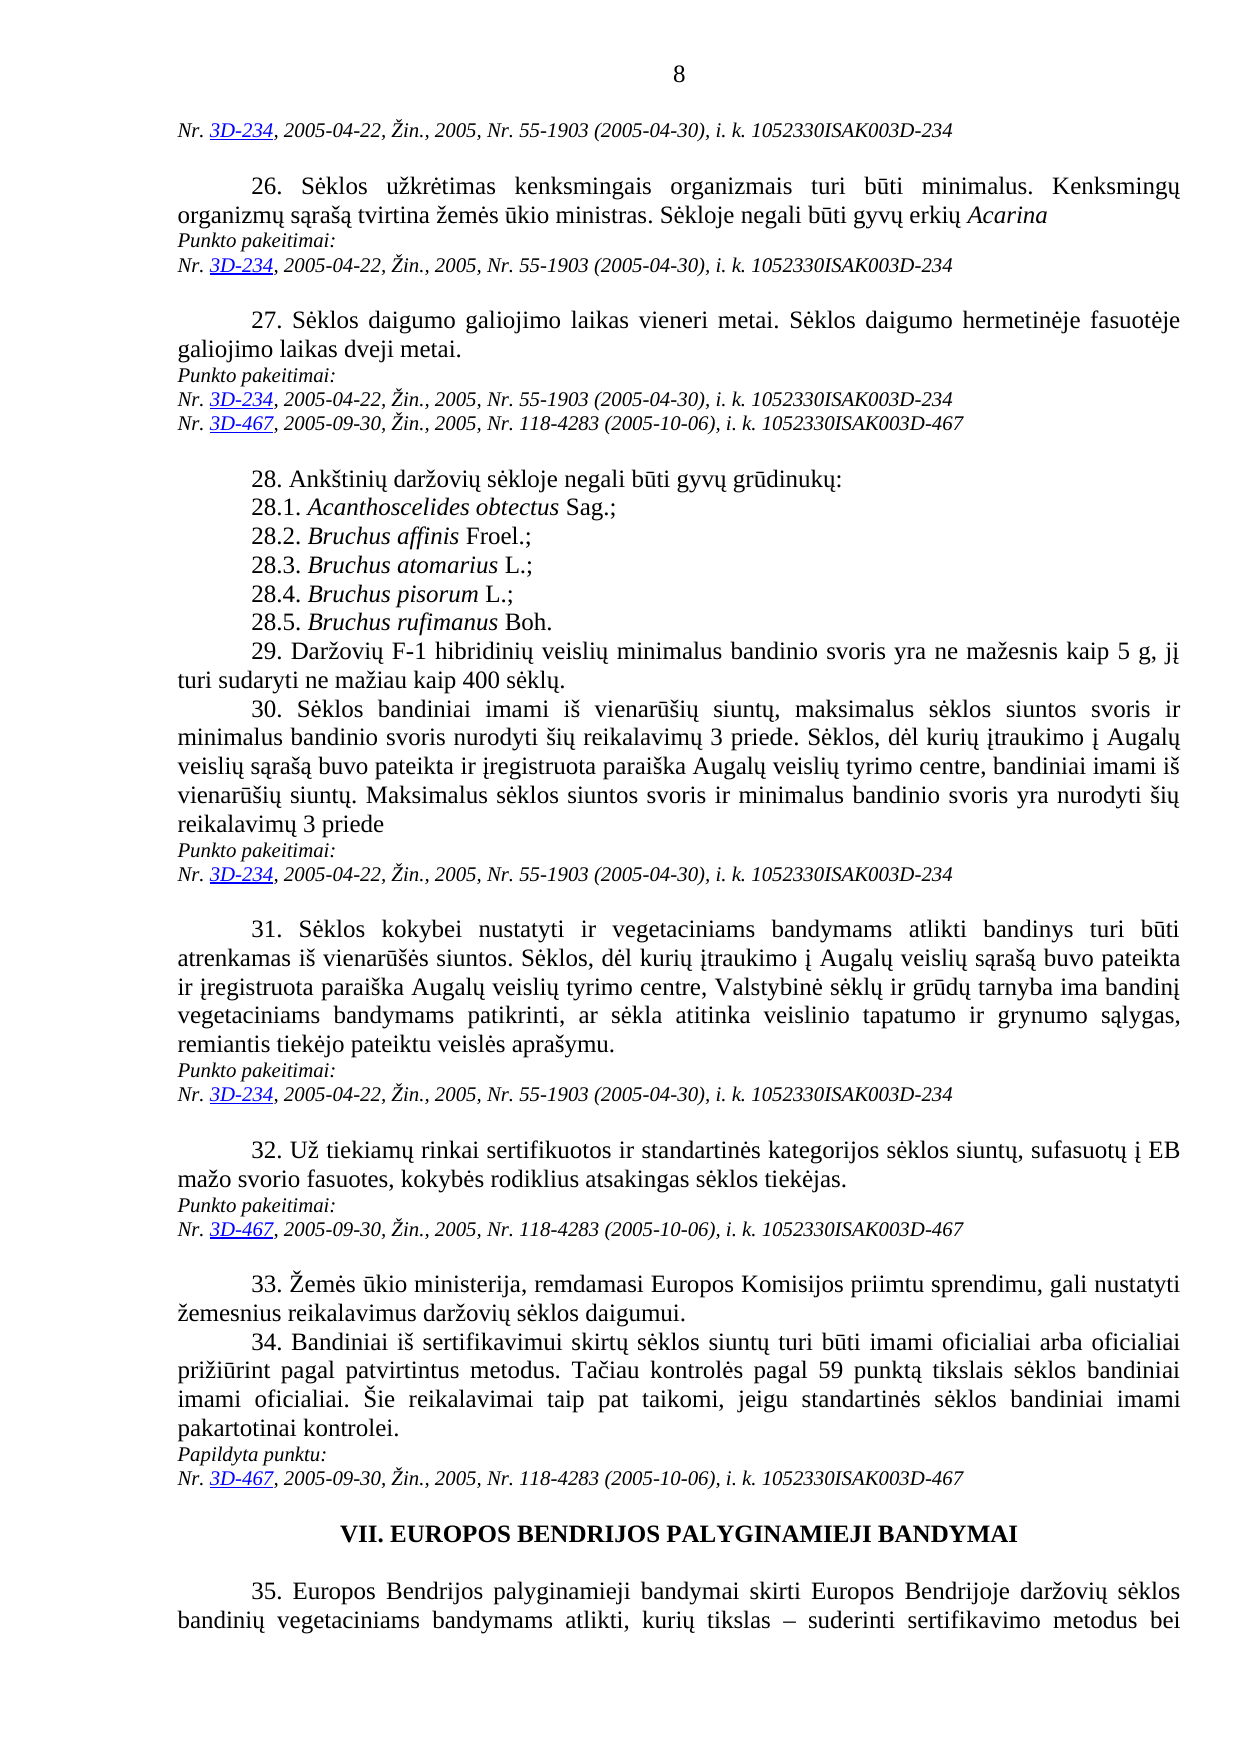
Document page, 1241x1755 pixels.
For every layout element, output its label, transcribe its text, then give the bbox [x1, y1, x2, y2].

text Papildyta punktu: [177, 1442, 1181, 1466]
text Punkto pakeitimai: [177, 363, 1181, 387]
text 35. Europos Bendrijos palyginamieji bandymai skirti Europos Bendrijoje daržovių sėklos bandinių vegetaciniams bandymams atlikti, kurių tikslas – suderinti sertifikavimo metodus bei [177, 1576, 1181, 1634]
text Nr. 3D-467, 2005-09-30, Žin., 2005, Nr. 118-4283 (2005-10-06), i. k. 1052330ISAK003D-467 [177, 1466, 1181, 1490]
text 28.3. Bruchus atomarius L.; [177, 550, 1181, 579]
text 32. Už tiekiamų rinkai sertifikuotos ir standartinės kategorijos sėklos siuntų, sufasuotų į EB mažo svorio fasuotes, kokybės rodiklius atsakingas sėklos tiekėjas. [177, 1135, 1181, 1192]
text 29. Daržovių F-1 hibridinių veislių minimalus bandinio svoris yra ne mažesnis kaip 5 g, jį turi sudaryti ne mažiau kaip 400 sėklų. [177, 636, 1181, 694]
text Nr. 3D-234, 2005-04-22, Žin., 2005, Nr. 55-1903 (2005-04-30), i. k. 1052330ISAK003D-234 [177, 1082, 1181, 1106]
text 33. Žemės ūkio ministerija, remdamasi Europos Komisijos priimtu sprendimu, gali nustatyti žemesnius reikalavimus daržovių sėklos daigumui. [177, 1269, 1181, 1327]
text Nr. 3D-467, 2005-09-30, Žin., 2005, Nr. 118-4283 (2005-10-06), i. k. 1052330ISAK003D-467 [177, 411, 1181, 435]
text Nr. 3D-234, 2005-04-22, Žin., 2005, Nr. 55-1903 (2005-04-30), i. k. 1052330ISAK003D-234 [177, 118, 1181, 142]
text 28.5. Bruchus rufimanus Boh. [177, 607, 1181, 636]
text 28.2. Bruchus affinis Froel.; [177, 521, 1181, 550]
text 28.4. Bruchus pisorum L.; [177, 579, 1181, 607]
text Punkto pakeitimai: [177, 228, 1181, 252]
text 34. Bandiniai iš sertifikavimui skirtų sėklos siuntų turi būti imami oficialiai arba oficialiai prižiūrint pagal patvirtintus metodus. Tačiau kontrolės pagal 59 punktą tikslais sėklos bandiniai imami oficialiai. Šie reikalavimai taip pat taikomi, jeigu standartinės sėklos bandiniai imami pakartotinai kontrolei. [177, 1327, 1181, 1442]
text Punkto pakeitimai: [177, 1192, 1181, 1217]
text Nr. 3D-234, 2005-04-22, Žin., 2005, Nr. 55-1903 (2005-04-30), i. k. 1052330ISAK003D-234 [177, 862, 1181, 886]
text 30. Sėklos bandiniai imami iš vienarūšių siuntų, maksimalus sėklos siuntos svoris ir minimalus bandinio svoris nurodyti šių reikalavimų 3 priede. Sėklos, dėl kurių įtraukimo į Augalų veislių sąrašą buvo pateikta ir įregistruota paraiška Augalų veislių tyrimo centre, bandiniai imami iš vienarūšių siuntų. Maksimalus sėklos siuntos svoris ir minimalus bandinio svoris yra nurodyti šių reikalavimų 3 priede [177, 694, 1181, 837]
text 26. Sėklos užkrėtimas kenksmingais organizmais turi būti minimalus. Kenksmingų organizmų sąrašą tvirtina žemės ūkio ministras. Sėkloje negali būti gyvų erkių Acarina [177, 171, 1181, 228]
text Punkto pakeitimai: [177, 837, 1181, 862]
text 31. Sėklos kokybei nustatyti ir vegetaciniams bandymams atlikti bandinys turi būti atrenkamas iš vienarūšės siuntos. Sėklos, dėl kurių įtraukimo į Augalų veislių sąrašą buvo pateikta ir įregistruota paraiška Augalų veislių tyrimo centre, Valstybinė sėklų ir grūdų tarnyba ima bandinį vegetaciniams bandymams patikrinti, ar sėkla atitinka veislinio tapatumo ir grynumo sąlygas, remiantis tiekėjo pateiktu veislės aprašymu. [177, 914, 1181, 1058]
text 28. Ankštinių daržovių sėkloje negali būti gyvų grūdinukų: [177, 464, 1181, 492]
text 27. Sėklos daigumo galiojimo laikas vieneri metai. Sėklos daigumo hermetinėje fasuotėje galiojimo laikas dveji metai. [177, 305, 1181, 363]
text 28.1. Acanthoscelides obtectus Sag.; [177, 492, 1181, 521]
text VII. EUROPOS BENDRIJOS PALYGINAMIEJI BANDYMAI [177, 1519, 1181, 1547]
text Nr. 3D-467, 2005-09-30, Žin., 2005, Nr. 118-4283 (2005-10-06), i. k. 1052330ISAK003D-467 [177, 1217, 1181, 1241]
text Nr. 3D-234, 2005-04-22, Žin., 2005, Nr. 55-1903 (2005-04-30), i. k. 1052330ISAK003D-234 [177, 387, 1181, 411]
text Punkto pakeitimai: [177, 1058, 1181, 1082]
text Nr. 3D-234, 2005-04-22, Žin., 2005, Nr. 55-1903 (2005-04-30), i. k. 1052330ISAK003D-234 [177, 252, 1181, 277]
